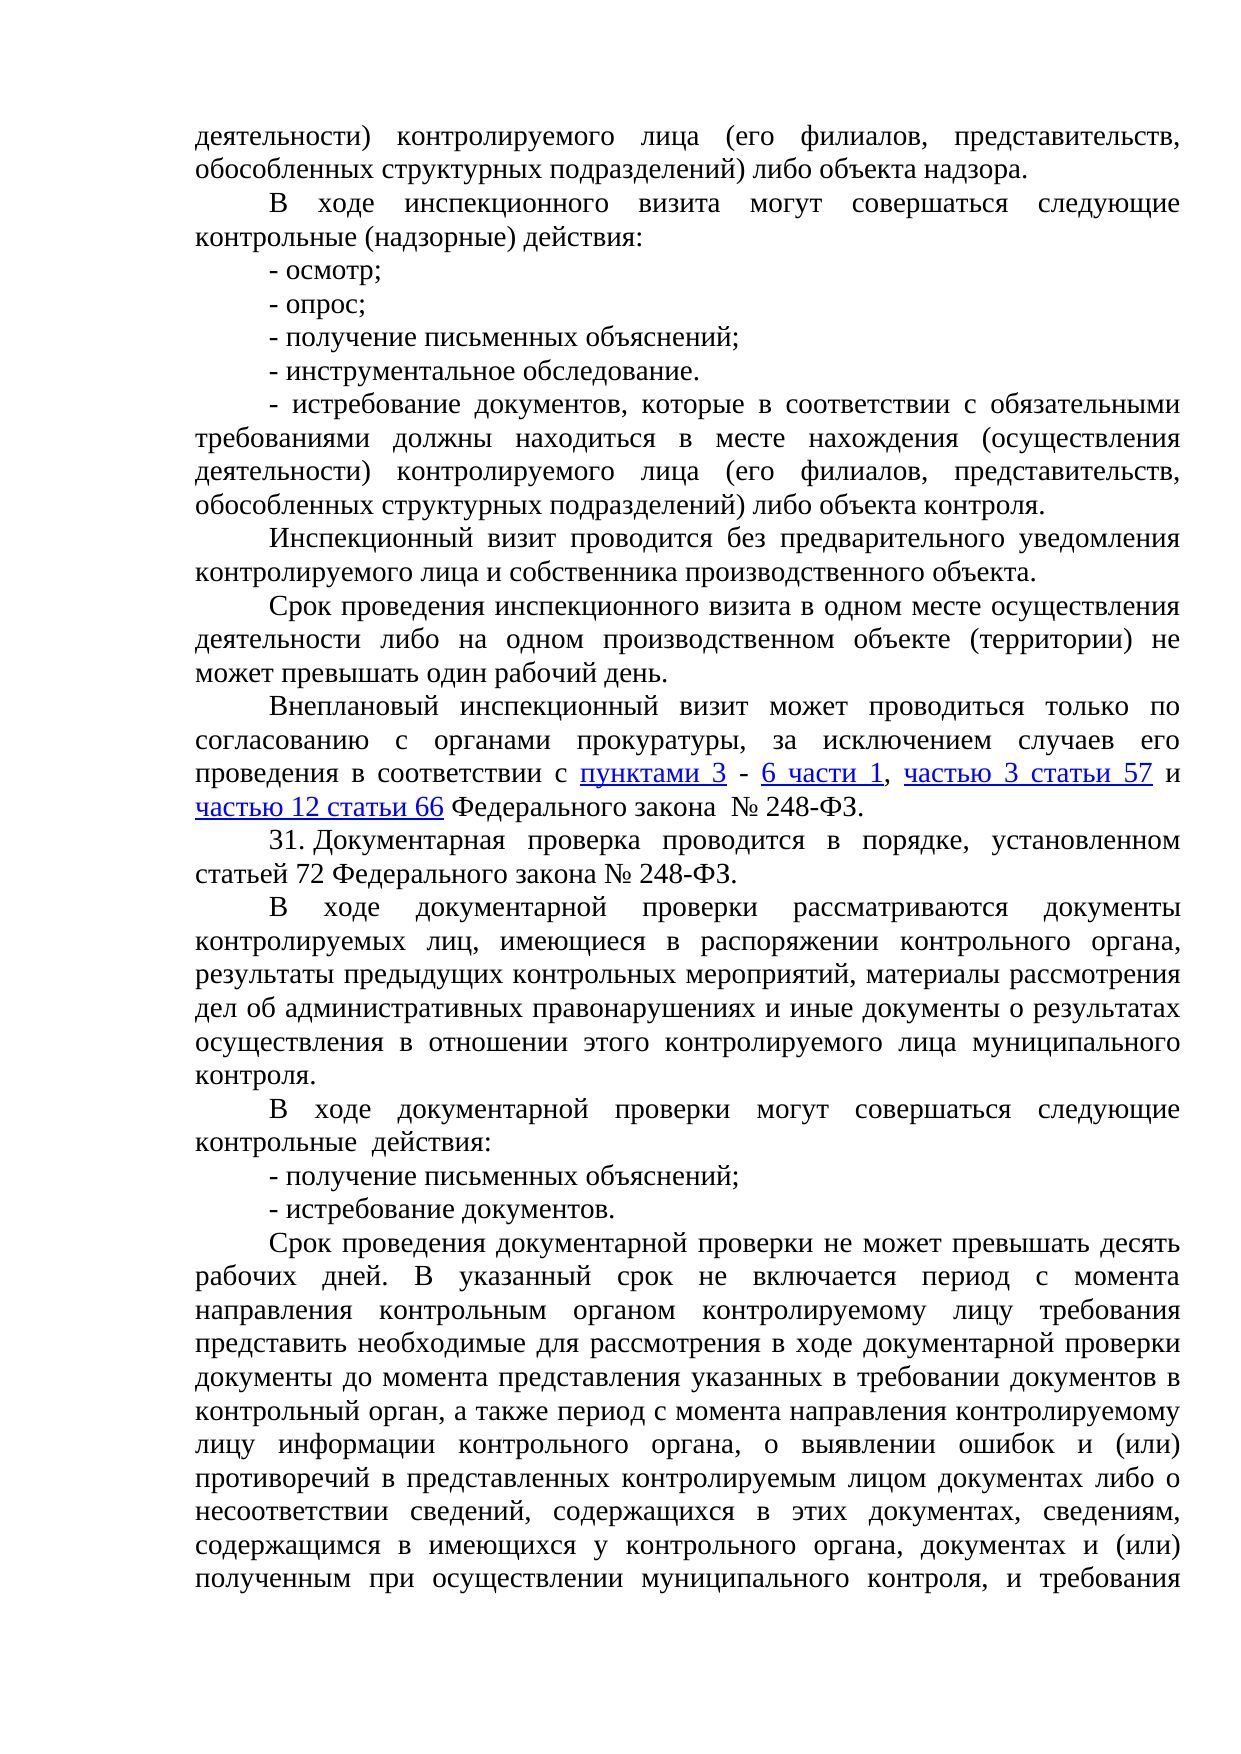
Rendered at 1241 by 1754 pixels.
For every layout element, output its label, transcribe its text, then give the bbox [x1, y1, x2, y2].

text - осмотр; [195, 252, 1181, 286]
text Инспекционный визит проводится без предварительного уведомления контролируемого лица и собственника производственного объекта. [195, 521, 1181, 588]
text - истребование документов. [195, 1191, 1181, 1225]
text - опрос; [195, 286, 1181, 319]
text - получение письменных объяснений; [195, 319, 1181, 353]
list Документарная проверка проводится в порядке, установленном статьей 72 Федерального закона № 248-ФЗ. [195, 822, 1181, 889]
text В ходе документарной проверки могут совершаться следующие контрольные действия: [195, 1091, 1181, 1158]
text - получение письменных объяснений; [195, 1158, 1181, 1191]
list деятельности) контролируемого лица (его филиалов, представительств, обособленных структурных подразделений) либо объекта надзора. [195, 118, 1181, 185]
text Срок проведения инспекционного визита в одном месте осуществления деятельности либо на одном производственном объекте (территории) не может превышать один рабочий день. [195, 588, 1181, 688]
text - истребование документов, которые в соответствии с обязательными требованиями должны находиться в месте нахождения (осуществления деятельности) контролируемого лица (его филиалов, представительств, обособленных структурных подразделений) либо объекта контроля. [195, 386, 1181, 521]
text В ходе документарной проверки рассматриваются документы контролируемых лиц, имеющиеся в распоряжении контрольного органа, результаты предыдущих контрольных мероприятий, материалы рассмотрения дел об административных правонарушениях и иные документы о результатах осуществления в отношении этого контролируемого лица муниципального контроля. [195, 889, 1181, 1091]
text Срок проведения документарной проверки не может превышать десять рабочих дней. В указанный срок не включается период с момента направления контрольным органом контролируемому лицу требования представить необходимые для рассмотрения в ходе документарной проверки документы до момента представления указанных в требовании документов в контрольный орган, а также период с момента направления контролируемому лицу информации контрольного органа, о выявлении ошибок и (или) противоречий в представленных контролируемым лицом документах либо о несоответствии сведений, содержащихся в этих документах, сведениям, содержащимся в имеющихся у контрольного органа, документах и (или) полученным при осуществлении муниципального контроля, и требования [195, 1225, 1181, 1594]
text В ходе инспекционного визита могут совершаться следующие контрольные (надзорные) действия: [195, 185, 1181, 252]
text - инструментальное обследование. [195, 353, 1181, 386]
text Внеплановый инспекционный визит может проводиться только по согласованию с органами прокуратуры, за исключением случаев его проведения в соответствии с пунктами 3 - 6 части 1, частью 3 статьи 57 и частью 12 статьи 66 Федерального закона № 248-ФЗ. [195, 688, 1181, 822]
